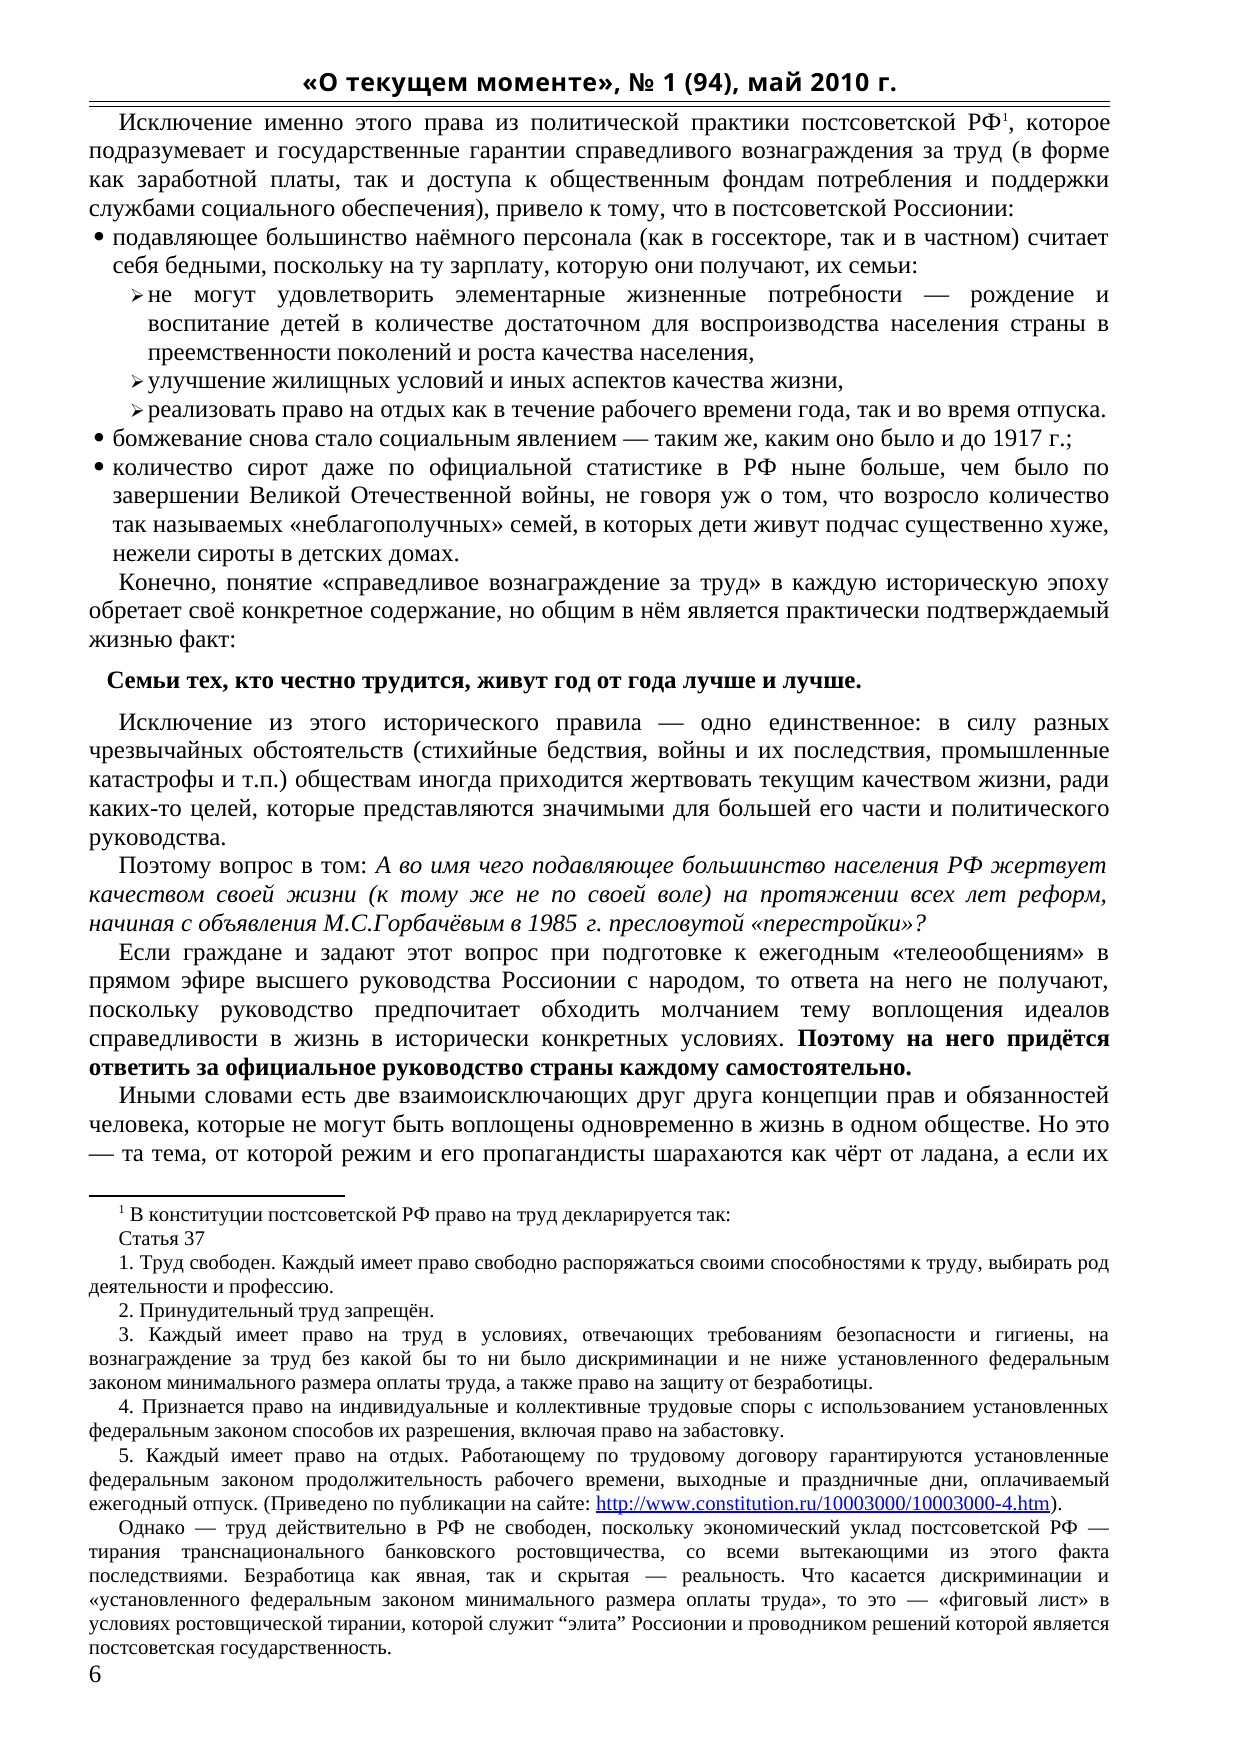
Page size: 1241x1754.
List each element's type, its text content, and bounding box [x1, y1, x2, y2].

text Иными словами есть две взаимоисключающих друг друга концепции прав и обязанностей человека, которые не могут быть воплощены одновременно в жизнь в одном обществе. Но это — та тема, от которой режим и его пропагандисты шарахаются как чёрт от ладана, а если их [89, 1080, 1110, 1167]
text Поэтому вопрос в том: А во имя чего подавляющее большинство населения РФ жертвует качеством своей жизни (к тому же не по своей воле) на протяжении всех лет реформ, начиная с объявления М.С.Горбачёвым в 1985 г. пресловутой «перестройки»? [89, 850, 1110, 937]
text Исключение именно этого права из политической практики постсоветской РФ, которое подразумевает и государственные гарантии справедливого вознаграждения за труд (в форме как заработной платы, так и доступа к общественным фондам потребления и поддержки службами социального обеспечения), привело к тому, что в постсоветской Россионии: [89, 107, 1110, 222]
list количество сирот даже по официальной статистике в РФ ныне больше, чем было по завершении Великой Отечественной войны, не говоря уж о том, что возросло количество так называемых «неблагополучных» семей, в которых дети живут подчас существенно хуже, нежели сироты в детских домах. [94, 452, 1110, 567]
text Семьи тех, кто честно трудится, живут год от года лучше и лучше. [106, 665, 1093, 694]
text Статья 37 [89, 1226, 1110, 1250]
list бомжевание снова стало социальным явлением — таким же, каким оно было и до 1917 г.; [94, 423, 1110, 452]
text Исключение из этого исторического правила — одно единственное: в силу разных чрезвычайных обстоятельств (стихийные бедствия, войны и их последствия, промышленные катастрофы и т.п.) обществам иногда приходится жертвовать текущим качеством жизни, ради каких-то целей, которые представляются значимыми для большей его части и политического руководства. [89, 707, 1110, 850]
text 4. Признается право на индивидуальные и коллективные трудовые споры с использованием установленных федеральным законом способов их разрешения, включая право на забастовку. [89, 1394, 1110, 1442]
text 3. Каждый имеет право на труд в условиях, отвечающих требованиям безопасности и гигиены, на вознаграждение за труд без какой бы то ни было дискриминации и не ниже установленного федеральным законом минимального размера оплаты труда, а также право на защиту от безработицы. [89, 1322, 1110, 1394]
list подавляющее большинство наёмного персонала (как в госсекторе, так и в частном) считает себя бедными, поскольку на ту зарплату, которую они получают, их семьи: [94, 222, 1110, 279]
text В конституции постсоветской РФ право на труд декларируется так: [89, 1202, 1110, 1226]
list улучшение жилищных условий и иных аспектов качества жизни, [130, 365, 1110, 394]
text Однако — труд действительно в РФ не свободен, поскольку экономический уклад постсоветской РФ — тирания транснационального банковского ростовщичества, со всеми вытекающими из этого факта последствиями. Безработица как явная, так и скрытая — реальность. Что касается дискриминации и «установленного федеральным законом минимального размера оплаты труда», то это — «фиговый лист» в условиях ростовщической тирании, которой служит “элита” Россионии и проводником решений которой является постсоветская государственность. [89, 1515, 1110, 1659]
list не могут удовлетворить элементарные жизненные потребности — рождение и воспитание детей в количестве достаточном для воспроизводства населения страны в преемственности поколений и роста качества населения, [130, 279, 1110, 365]
text 2. Принудительный труд запрещён. [89, 1298, 1110, 1322]
list реализовать право на отдых как в течение рабочего времени года, так и во время отпуска. [130, 394, 1110, 423]
text 1. Труд свободен. Каждый имеет право свободно распоряжаться своими способностями к труду, выбирать род деятельности и профессию. [89, 1250, 1110, 1298]
text 5. Каждый имеет право на отдых. Работающему по трудовому договору гарантируются установленные федеральным законом продолжительность рабочего времени, выходные и праздничные дни, оплачиваемый ежегодный отпуск. (Приведено по публикации на сайте: http://www.constitution.ru/10003000/10003000-4.htm). [89, 1442, 1110, 1515]
text Конечно, понятие «справедливое вознаграждение за труд» в каждую историческую эпоху обретает своё конкретное содержание, но общим в нём является практически подтверждаемый жизнью факт: [89, 567, 1110, 653]
text Если граждане и задают этот вопрос при подготовке к ежегодным «телеообщениям» в прямом эфире высшего руководства Россионии с народом, то ответа на него не получают, поскольку руководство предпочитает обходить молчанием тему воплощения идеалов справедливости в жизнь в исторически конкретных условиях. Поэтому на него придётся ответить за официальное руководство страны каждому самостоятельно. [89, 937, 1110, 1080]
